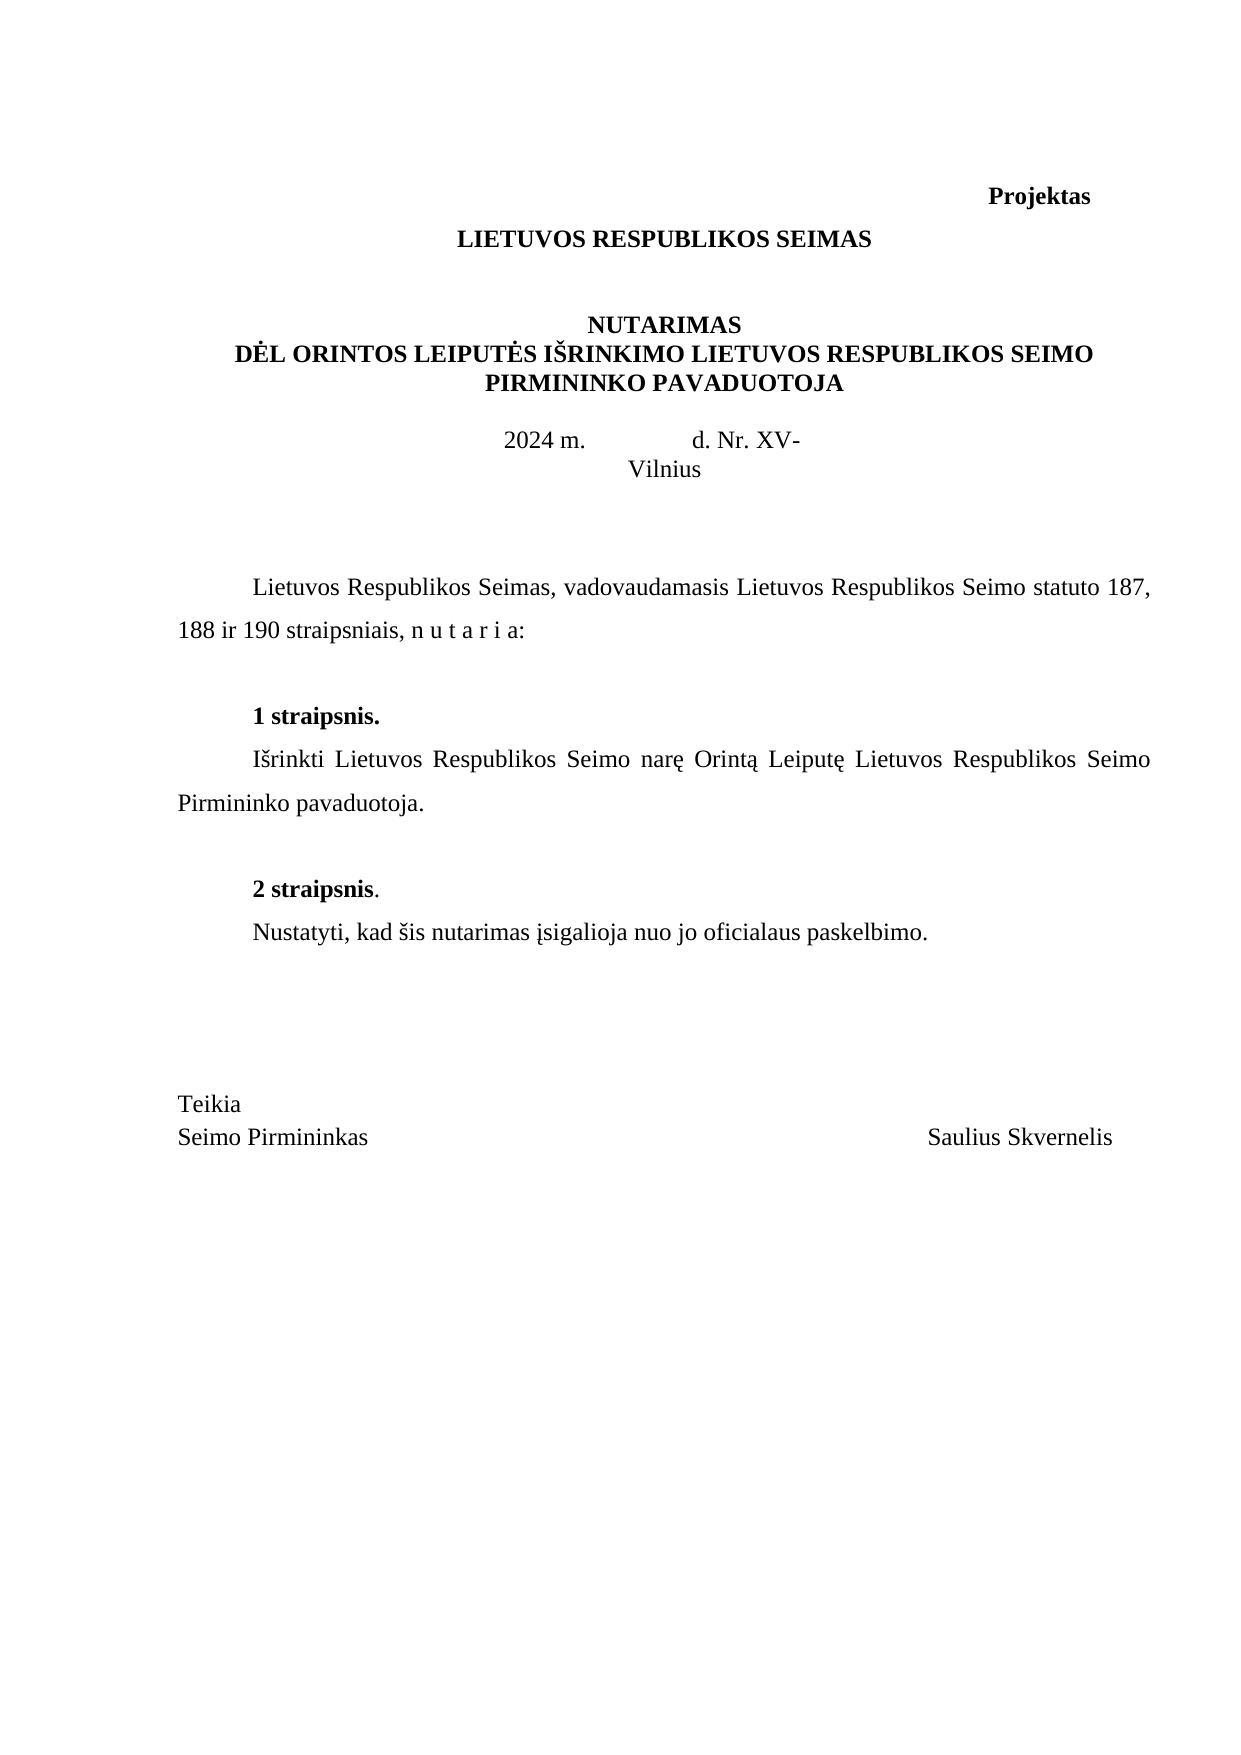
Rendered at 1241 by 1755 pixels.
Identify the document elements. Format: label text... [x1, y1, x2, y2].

text Teikia [177, 1089, 1152, 1118]
text 1 straipsnis. [177, 701, 1152, 730]
text Išrinkti Lietuvos Respublikos Seimo narę Orintą Leiputę Lietuvos Respublikos Seimo Pirmininko pavaduotoja. [177, 744, 1152, 816]
text 2024 m. d. Nr. XV- [177, 425, 1152, 454]
text NUTARIMAS [177, 310, 1152, 339]
text dėl ORINTos LEIPUtės IŠRINKIMO LIETUVOS RESPUBLIKOS SEIMO PIRMININKO PAVADUOTOJa [177, 339, 1152, 397]
text Lietuvos Respublikos Seimas, vadovaudamasis Lietuvos Respublikos Seimo statuto 187, 188 ir 190 straipsniais, nutaria: [177, 572, 1152, 644]
text Seimo Pirmininkas (Parašas Saulius Skvernelis [177, 1118, 1152, 1152]
text LIETUVOS RESPUBLIKOS SEIMAS [177, 224, 1152, 253]
text Projektas [927, 181, 1152, 210]
text Vilnius [177, 454, 1152, 483]
text 2 straipsnis. [177, 874, 1152, 903]
text Nustatyti, kad šis nutarimas įsigalioja nuo jo oficialaus paskelbimo. [177, 917, 1152, 946]
